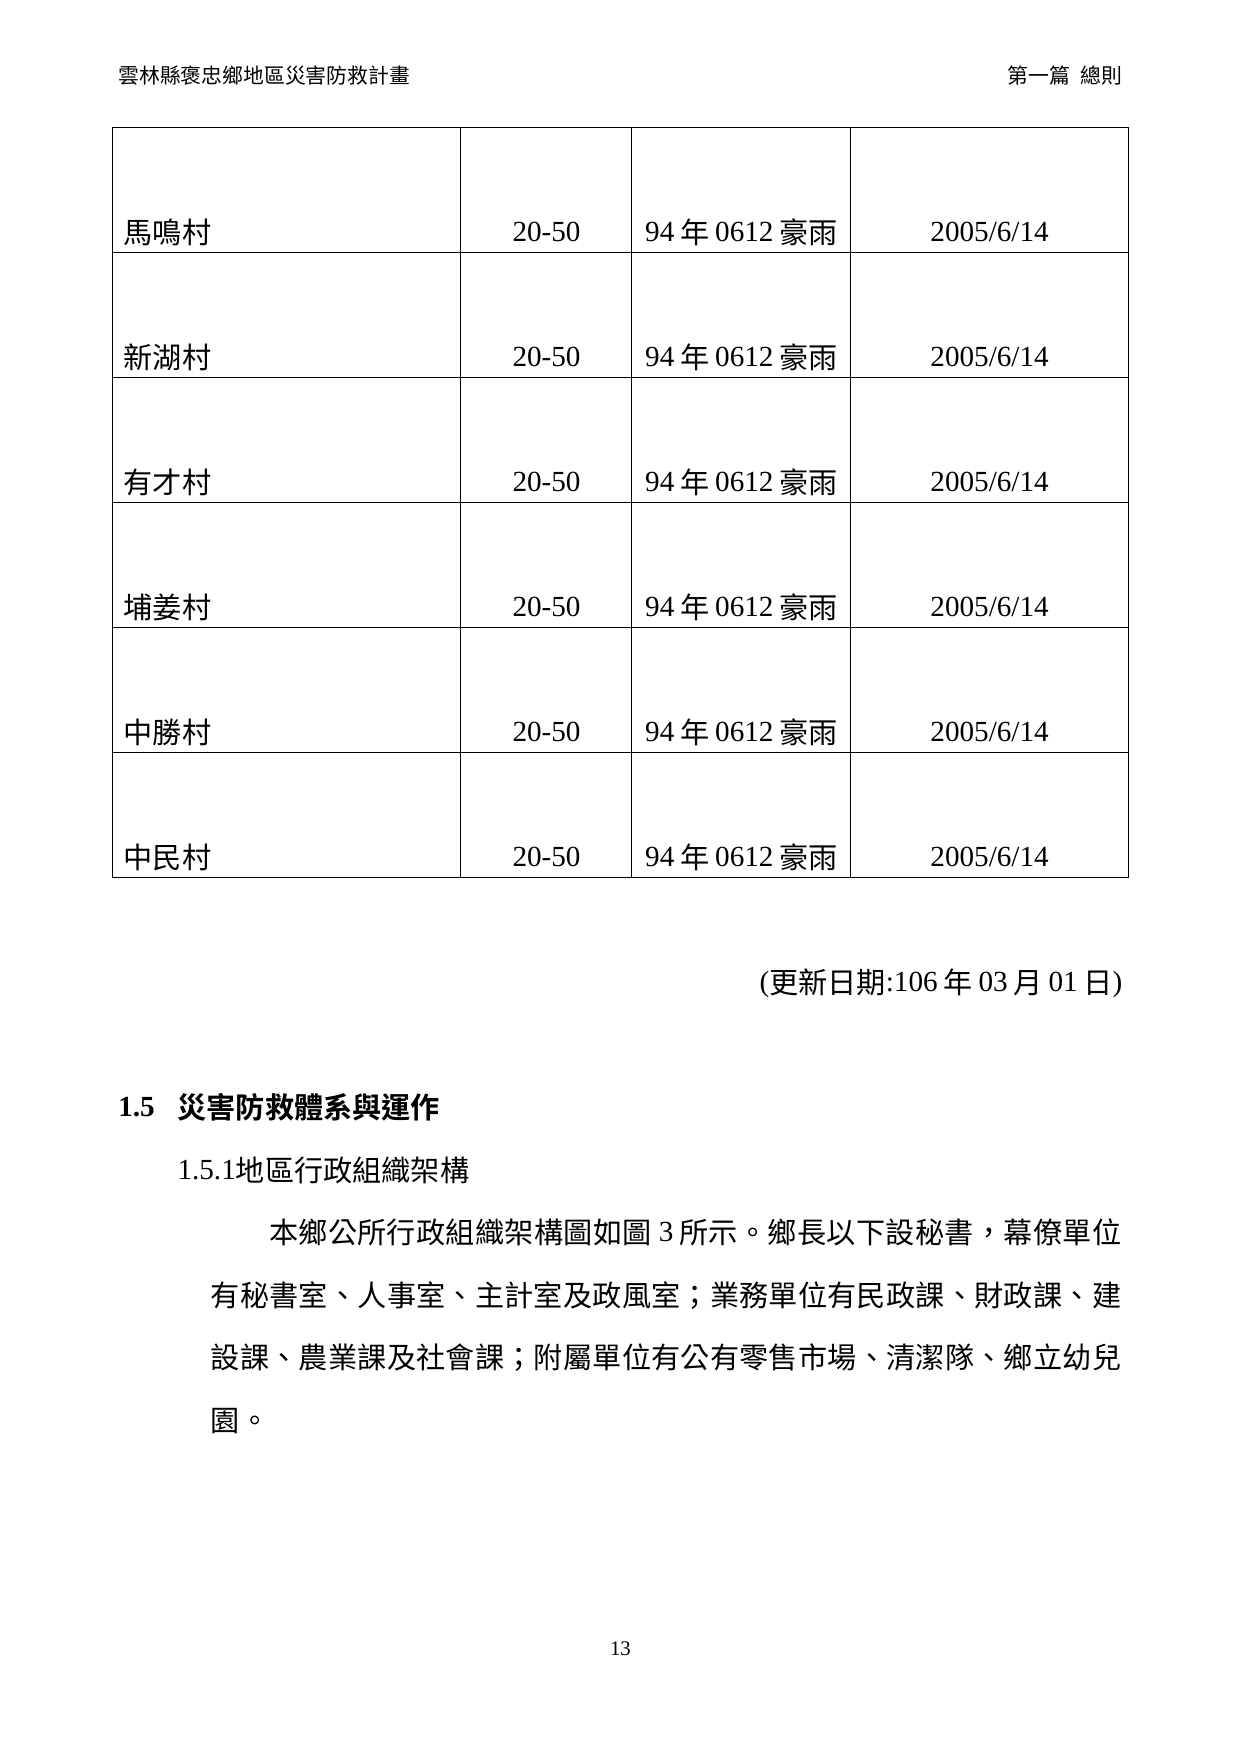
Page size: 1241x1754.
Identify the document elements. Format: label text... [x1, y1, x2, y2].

table_cell 2005/6/14 [851, 503, 1128, 627]
table_cell 94年0612豪雨 [632, 378, 850, 502]
table_cell 94年0612豪雨 [632, 753, 850, 877]
text (更新日期:106年03月01日) [211, 939, 1122, 1002]
table_cell 中勝村 [113, 628, 460, 752]
table_cell 2005/6/14 [851, 128, 1128, 252]
table_cell 2005/6/14 [851, 253, 1128, 377]
table_cell 20-50 [461, 503, 631, 627]
list 災害防救體系與運作 [118, 1064, 1122, 1127]
table_cell 94年0612豪雨 [632, 128, 850, 252]
table_cell 20-50 [461, 128, 631, 252]
table_cell 94年0612豪雨 [632, 253, 850, 377]
table_cell 20-50 [461, 253, 631, 377]
table_cell 2005/6/14 [851, 628, 1128, 752]
list 地區行政組織架構 [177, 1127, 1122, 1189]
table_cell 20-50 [461, 753, 631, 877]
text 本鄉公所行政組織架構圖如圖3所示。鄉長以下設秘書，幕僚單位有秘書室、人事室、主計室及政風室；業務單位有民政課、財政課、建設課、農業課及社會課；附屬單位有公有零售市場、清潔隊、鄉立幼兒園。 [211, 1189, 1122, 1439]
table_cell 馬鳴村 [113, 128, 460, 252]
table_cell 20-50 [461, 628, 631, 752]
table_cell 94年0612豪雨 [632, 628, 850, 752]
table_cell 2005/6/14 [851, 378, 1128, 502]
table_cell 中民村 [113, 753, 460, 877]
table_cell 埔姜村 [113, 503, 460, 627]
table_cell 94年0612豪雨 [632, 503, 850, 627]
table_cell 20-50 [461, 378, 631, 502]
table_cell 新湖村 [113, 253, 460, 377]
table_cell 有才村 [113, 378, 460, 502]
table_cell 2005/6/14 [851, 753, 1128, 877]
